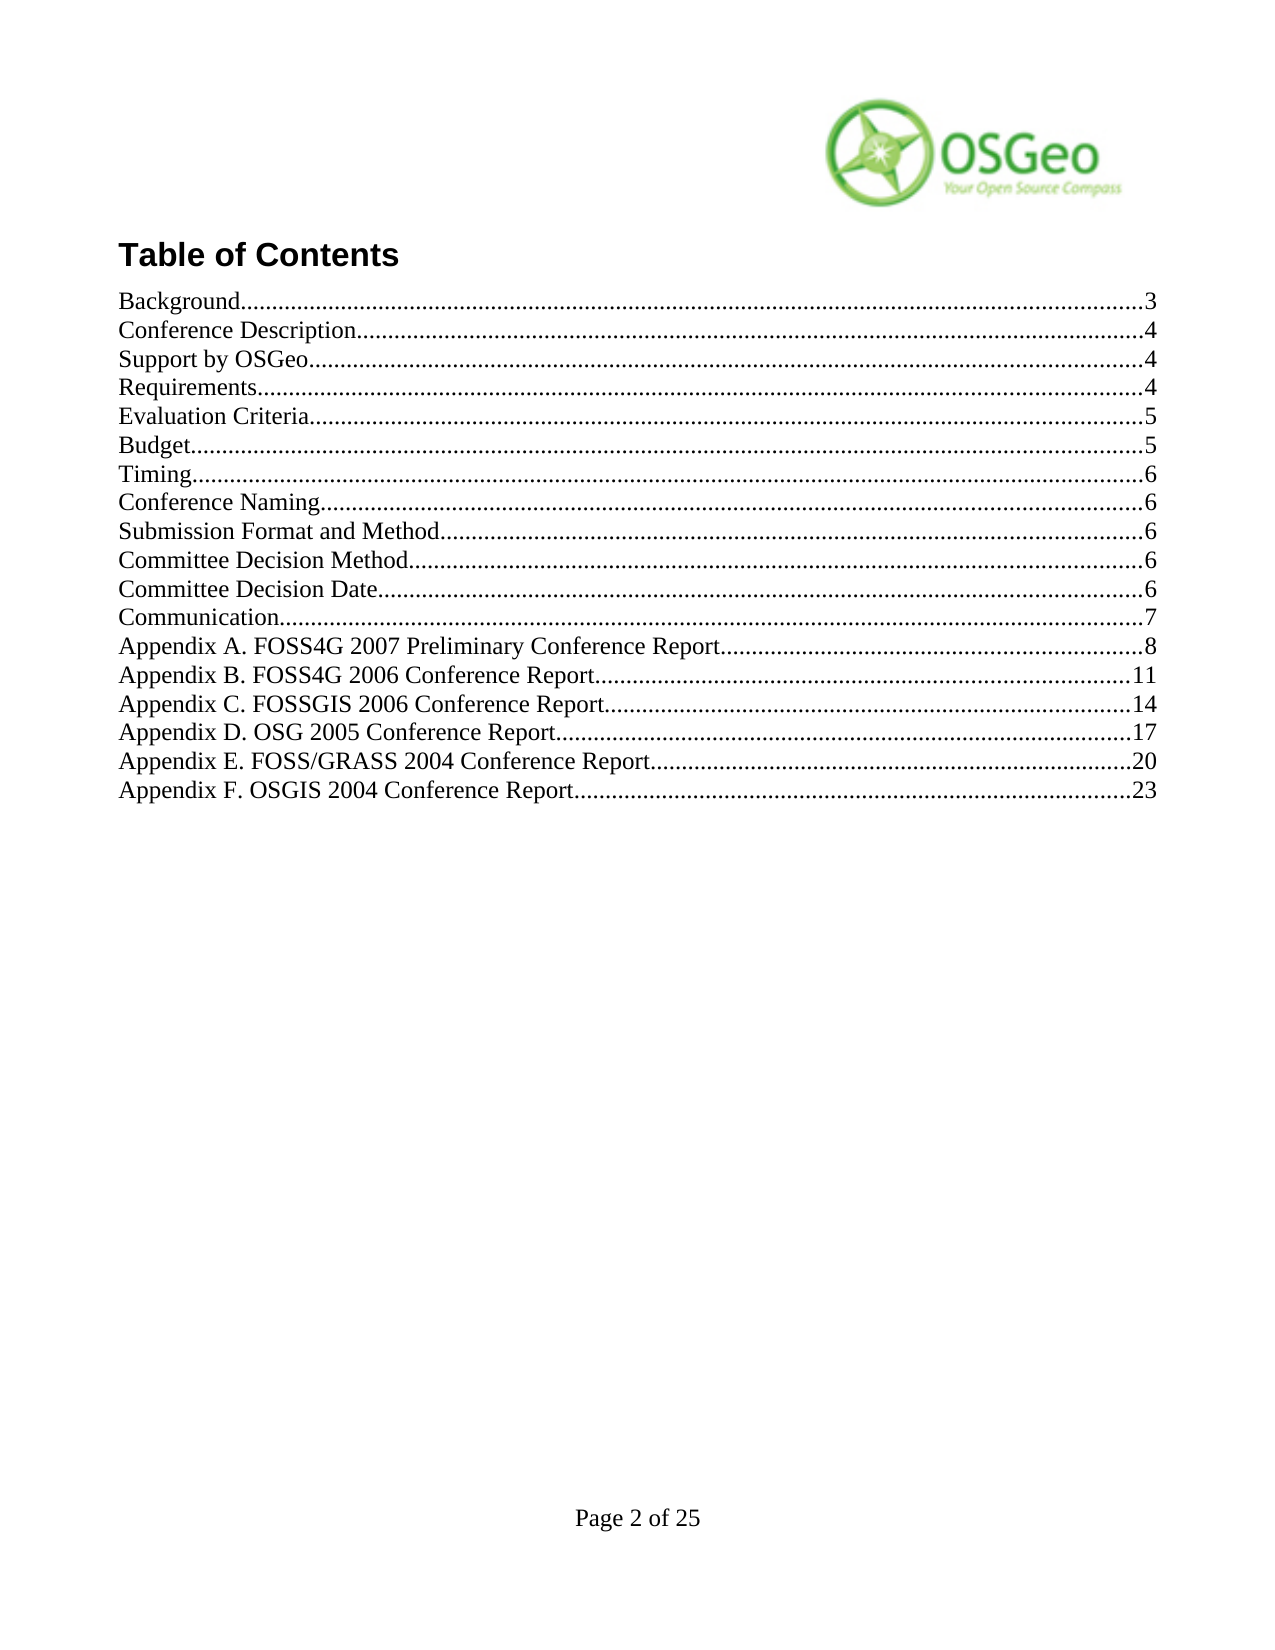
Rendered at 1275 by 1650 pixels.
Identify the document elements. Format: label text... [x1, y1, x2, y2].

text Requirements 4 [118, 372, 1157, 401]
text Support by OSGeo 4 [118, 344, 1157, 372]
text Background 3 [118, 286, 1157, 315]
text Appendix C. FOSSGIS 2006 Conference Report 14 [118, 689, 1157, 717]
text Appendix A. FOSS4G 2007 Preliminary Conference Report 8 [118, 631, 1157, 660]
subtitle Table of Contents [118, 176, 1157, 274]
text Committee Decision Method 6 [118, 545, 1157, 574]
text Conference Description 4 [118, 315, 1157, 344]
text Appendix D. OSG 2005 Conference Report 17 [118, 717, 1157, 746]
text Appendix F. OSGIS 2004 Conference Report 23 [118, 775, 1157, 804]
text Communication 7 [118, 602, 1157, 631]
text Evaluation Criteria 5 [118, 401, 1157, 430]
text Budget 5 [118, 430, 1157, 459]
text Appendix B. FOSS4G 2006 Conference Report 11 [118, 660, 1157, 689]
text Appendix E. FOSS/GRASS 2004 Conference Report 20 [118, 746, 1157, 775]
picture [793, 80, 1141, 234]
text Timing 6 [118, 459, 1157, 487]
text Conference Naming 6 [118, 487, 1157, 516]
text Submission Format and Method 6 [118, 516, 1157, 545]
text Committee Decision Date 6 [118, 574, 1157, 602]
